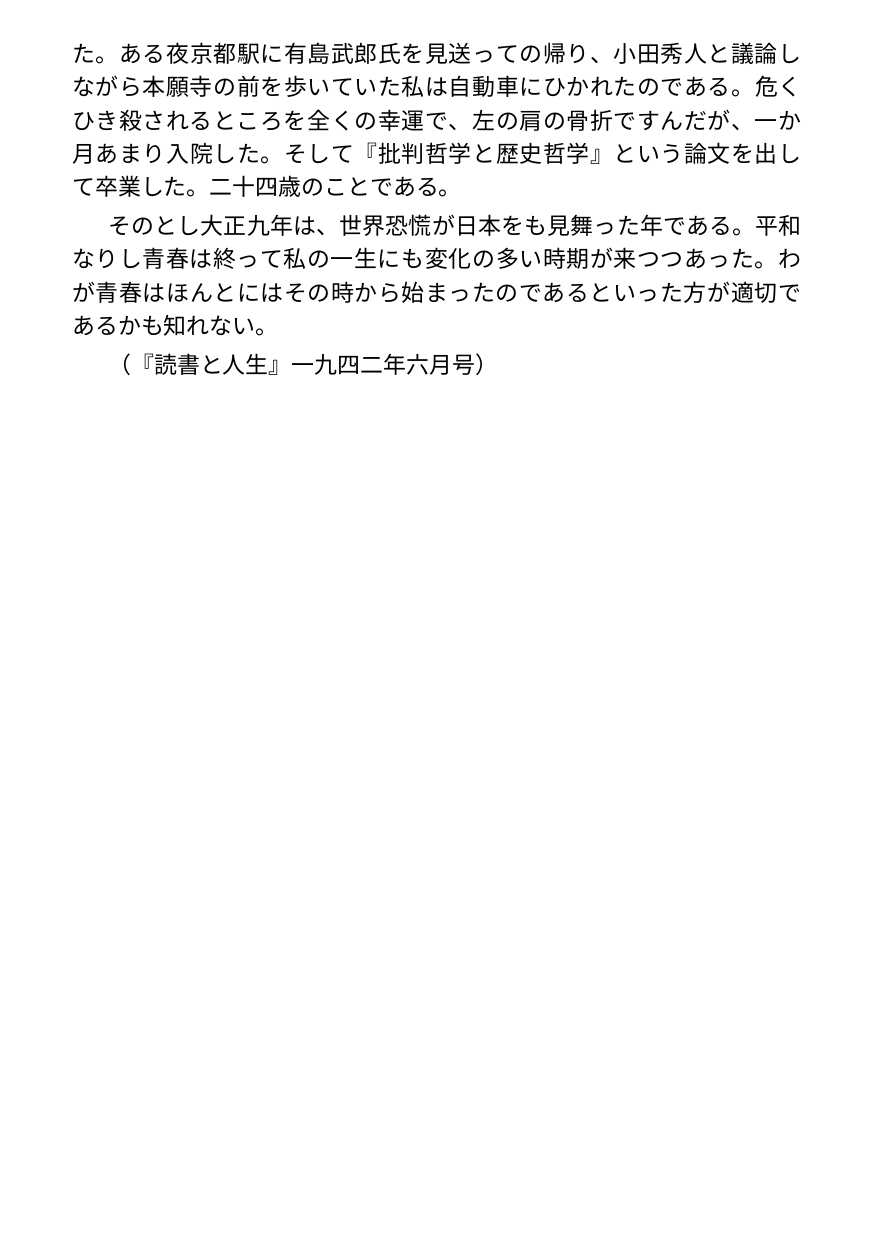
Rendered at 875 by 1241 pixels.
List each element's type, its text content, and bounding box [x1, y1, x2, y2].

text （『読書と人生』一九四二年六月号） [72, 347, 802, 380]
text た。ある夜京都駅に有島武郎氏を見送っての帰り、小田秀人と議論しながら本願寺の前を歩いていた私は自動車にひかれたのである。危くひき殺されるところを全くの幸運で、左の肩の骨折ですんだが、一か月あまり入院した。そして『批判哲学と歴史哲学』という論文を出して卒業した。二十四歳のことである。 [72, 36, 802, 202]
text そのとし大正九年は、世界恐慌が日本をも見舞った年である。平和なりし青春は終って私の一生にも変化の多い時期が来つつあった。わが青春はほんとにはその時から始まったのであるといった方が適切であるかも知れない。 [72, 208, 802, 341]
